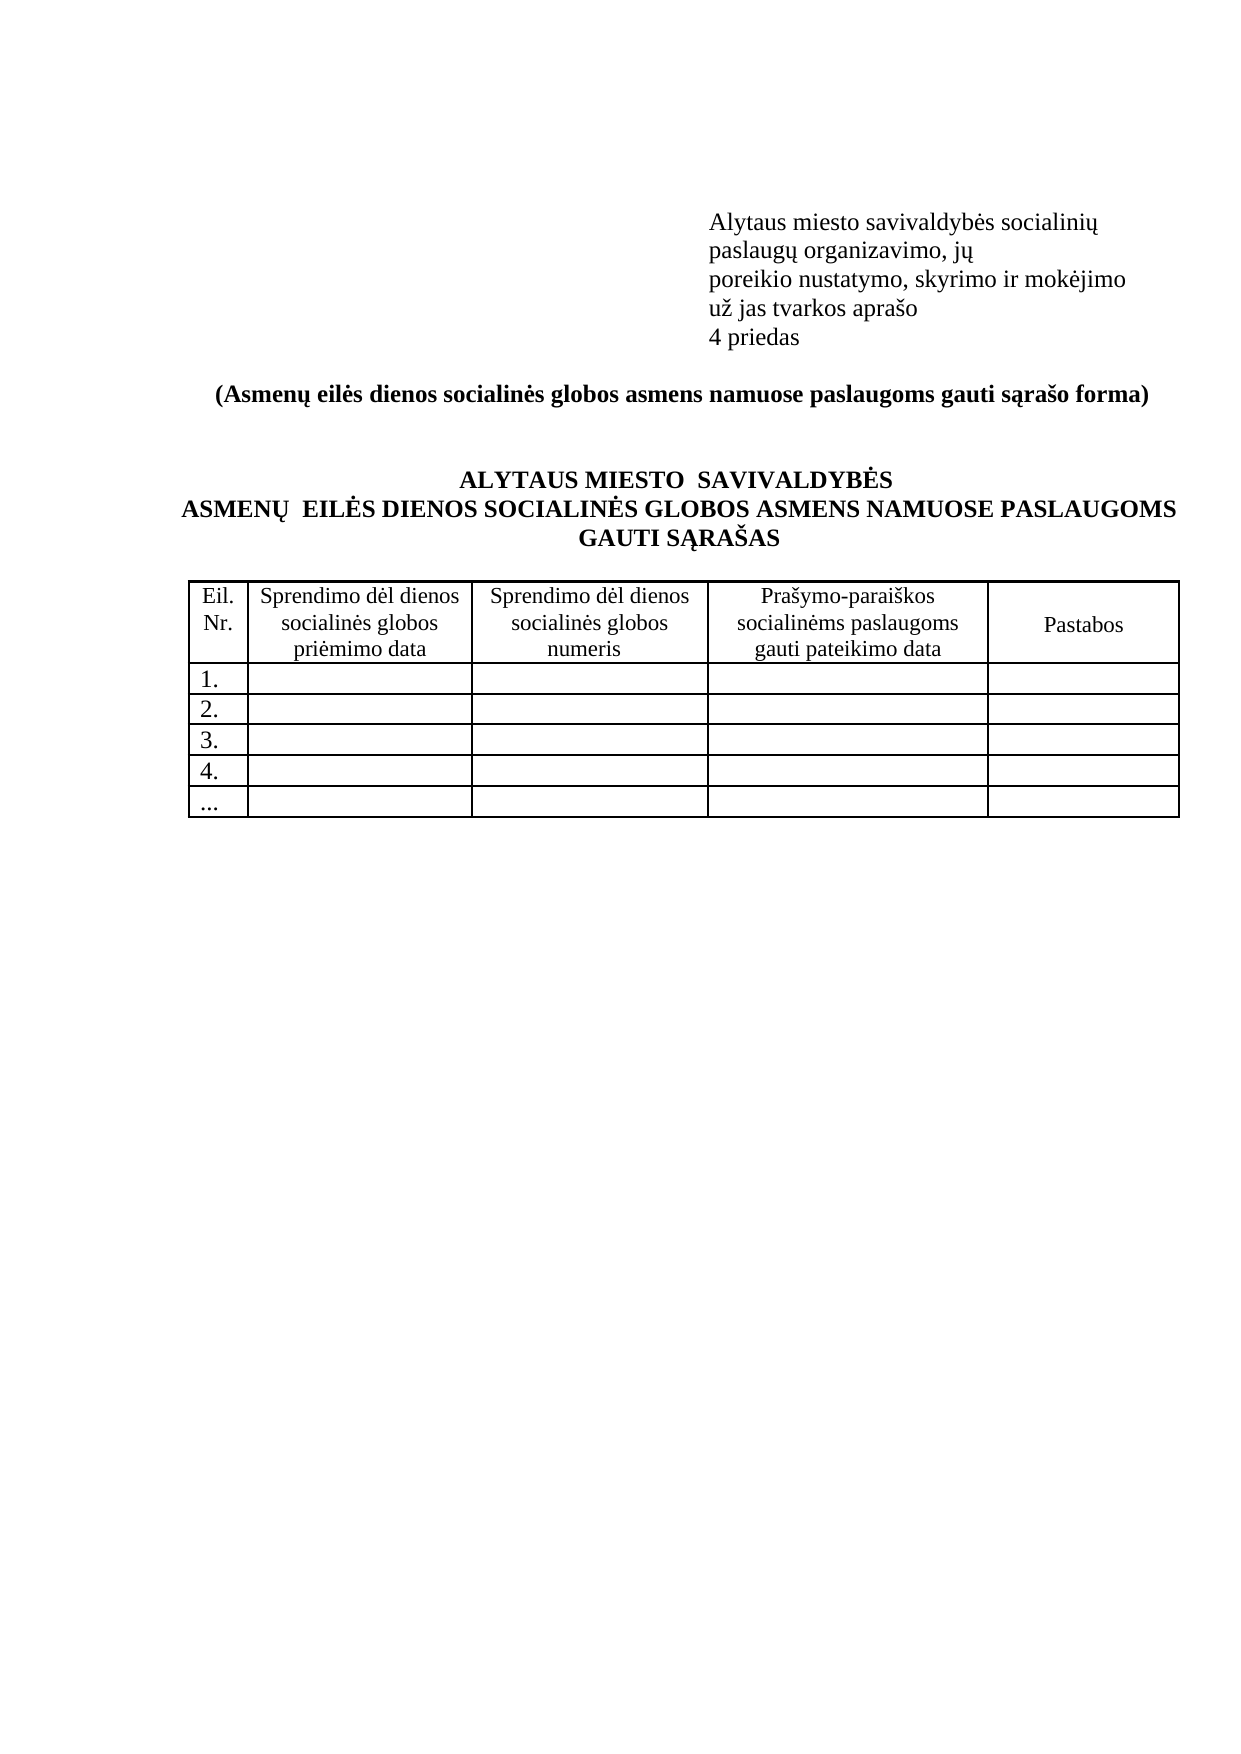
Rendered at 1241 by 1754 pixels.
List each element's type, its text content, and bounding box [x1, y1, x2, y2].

table_cell 1. [190, 664, 247, 692]
table_header Pastabos [989, 583, 1178, 662]
table_cell [473, 787, 707, 816]
table_header Prašymo-paraiškos socialinėms paslaugoms gauti pateikimo data [709, 583, 987, 662]
table_cell 3. [190, 725, 247, 754]
table_cell [249, 725, 471, 754]
table_cell [989, 756, 1178, 785]
text poreikio nustatymo, skyrimo ir mokėjimo [177, 264, 1181, 293]
table_header Sprendimo dėl dienos socialinės globos numeris [473, 583, 707, 662]
table_cell [709, 756, 987, 785]
table_cell [473, 756, 707, 785]
table_cell [473, 695, 707, 723]
text ALYTAUS MIESTO SAVIVALDYBĖS [177, 465, 1181, 494]
table_header Eil. Nr. [190, 583, 247, 662]
table_cell [473, 664, 707, 692]
table_cell ... [190, 787, 247, 816]
text paslaugų organizavimo, jų [177, 235, 1181, 264]
table_cell [709, 725, 987, 754]
table_cell [709, 664, 987, 692]
table_cell [249, 787, 471, 816]
text Alytaus miesto savivaldybės socialinių [177, 207, 1181, 235]
table_cell [989, 695, 1178, 723]
table_cell [249, 664, 471, 692]
table_cell 4. [190, 756, 247, 785]
table_cell [249, 756, 471, 785]
table_cell [249, 695, 471, 723]
table_cell [709, 695, 987, 723]
table_cell [473, 725, 707, 754]
table_cell [989, 787, 1178, 816]
table_cell [989, 664, 1178, 692]
table_cell [989, 725, 1178, 754]
table_cell 2. [190, 695, 247, 723]
text ASMENŲ EILĖS DIENOS SOCIALINĖS GLOBOS ASMENS NAMUOSE PASLAUGOMS GAUTI SĄRAŠAS [177, 494, 1181, 552]
text 4 priedas [177, 322, 1181, 350]
table_header Sprendimo dėl dienos socialinės globos priėmimo data [249, 583, 471, 662]
text (Asmenų eilės dienos socialinės globos asmens namuose paslaugoms gauti sąrašo forma) [177, 379, 1181, 408]
table_cell [709, 787, 987, 816]
text už jas tvarkos aprašo [177, 293, 1181, 322]
